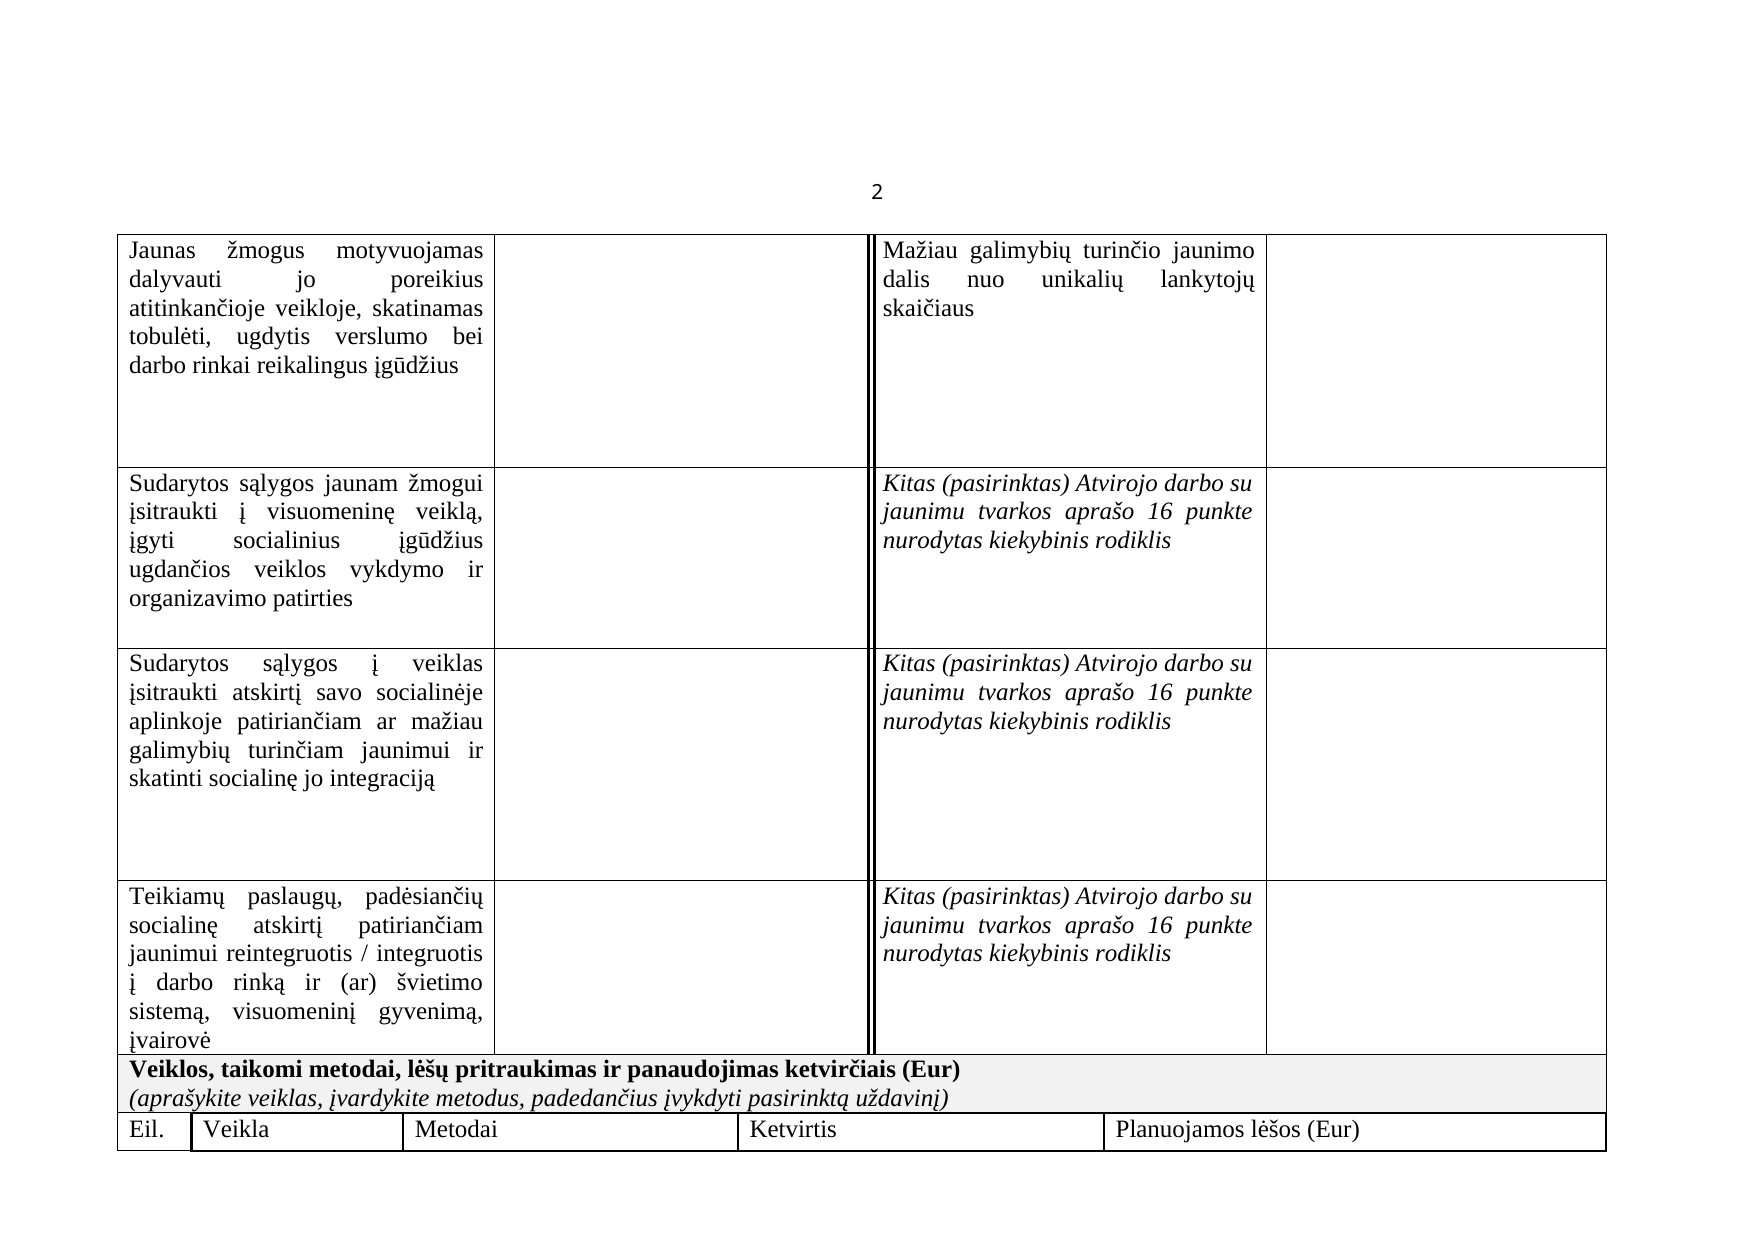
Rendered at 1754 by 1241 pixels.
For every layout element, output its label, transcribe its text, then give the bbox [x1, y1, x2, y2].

table_cell [1267, 468, 1606, 647]
table_cell Kitas (pasirinktas) Atvirojo darbo su jaunimu tvarkos aprašo 16 punkte nurodytas kiekybinis rodiklis [876, 468, 1266, 647]
table_cell Veiklos, taikomi metodai, lėšų pritraukimas ir panaudojimas ketvirčiais (Eur) (aprašykite veiklas, įvardykite metodus, padedančius įvykdyti pasirinktą uždavinį) [118, 1055, 1606, 1112]
table_cell Metodai [404, 1114, 737, 1149]
table_cell Ketvirtis [739, 1114, 1103, 1149]
table_cell [495, 468, 867, 647]
table_cell [495, 881, 867, 1053]
table_cell [1267, 235, 1606, 467]
table_cell Veikla [193, 1114, 402, 1149]
table_cell Kitas (pasirinktas) Atvirojo darbo su jaunimu tvarkos aprašo 16 punkte nurodytas kiekybinis rodiklis [876, 649, 1266, 880]
table_cell Jaunas žmogus motyvuojamas dalyvauti jo poreikius atitinkančioje veikloje, skatinamas tobulėti, ugdytis verslumo bei darbo rinkai reikalingus įgūdžius [118, 235, 494, 467]
table_cell Mažiau galimybių turinčio jaunimo dalis nuo unikalių lankytojų skaičiaus [876, 235, 1266, 467]
table_cell Sudarytos sąlygos jaunam žmogui įsitraukti į visuomeninę veiklą, įgyti socialinius įgūdžius ugdančios veiklos vykdymo ir organizavimo patirties [118, 468, 494, 647]
table_cell Kitas (pasirinktas) Atvirojo darbo su jaunimu tvarkos aprašo 16 punkte nurodytas kiekybinis rodiklis [876, 881, 1266, 1053]
table_cell [495, 649, 867, 880]
table_cell Sudarytos sąlygos į veiklas įsitraukti atskirtį savo socialinėje aplinkoje patiriančiam ar mažiau galimybių turinčiam jaunimui ir skatinti socialinę jo integraciją [118, 649, 494, 880]
table_cell [1267, 881, 1606, 1053]
table_cell Teikiamų paslaugų, padėsiančių socialinę atskirtį patiriančiam jaunimui reintegruotis / integruotis į darbo rinką ir (ar) švietimo sistemą, visuomeninį gyvenimą, įvairovė [118, 881, 494, 1053]
table_cell Eil. [118, 1113, 190, 1149]
table_cell [1267, 649, 1606, 880]
table_cell [495, 235, 867, 467]
table_cell Planuojamos lėšos (Eur) [1105, 1114, 1605, 1149]
